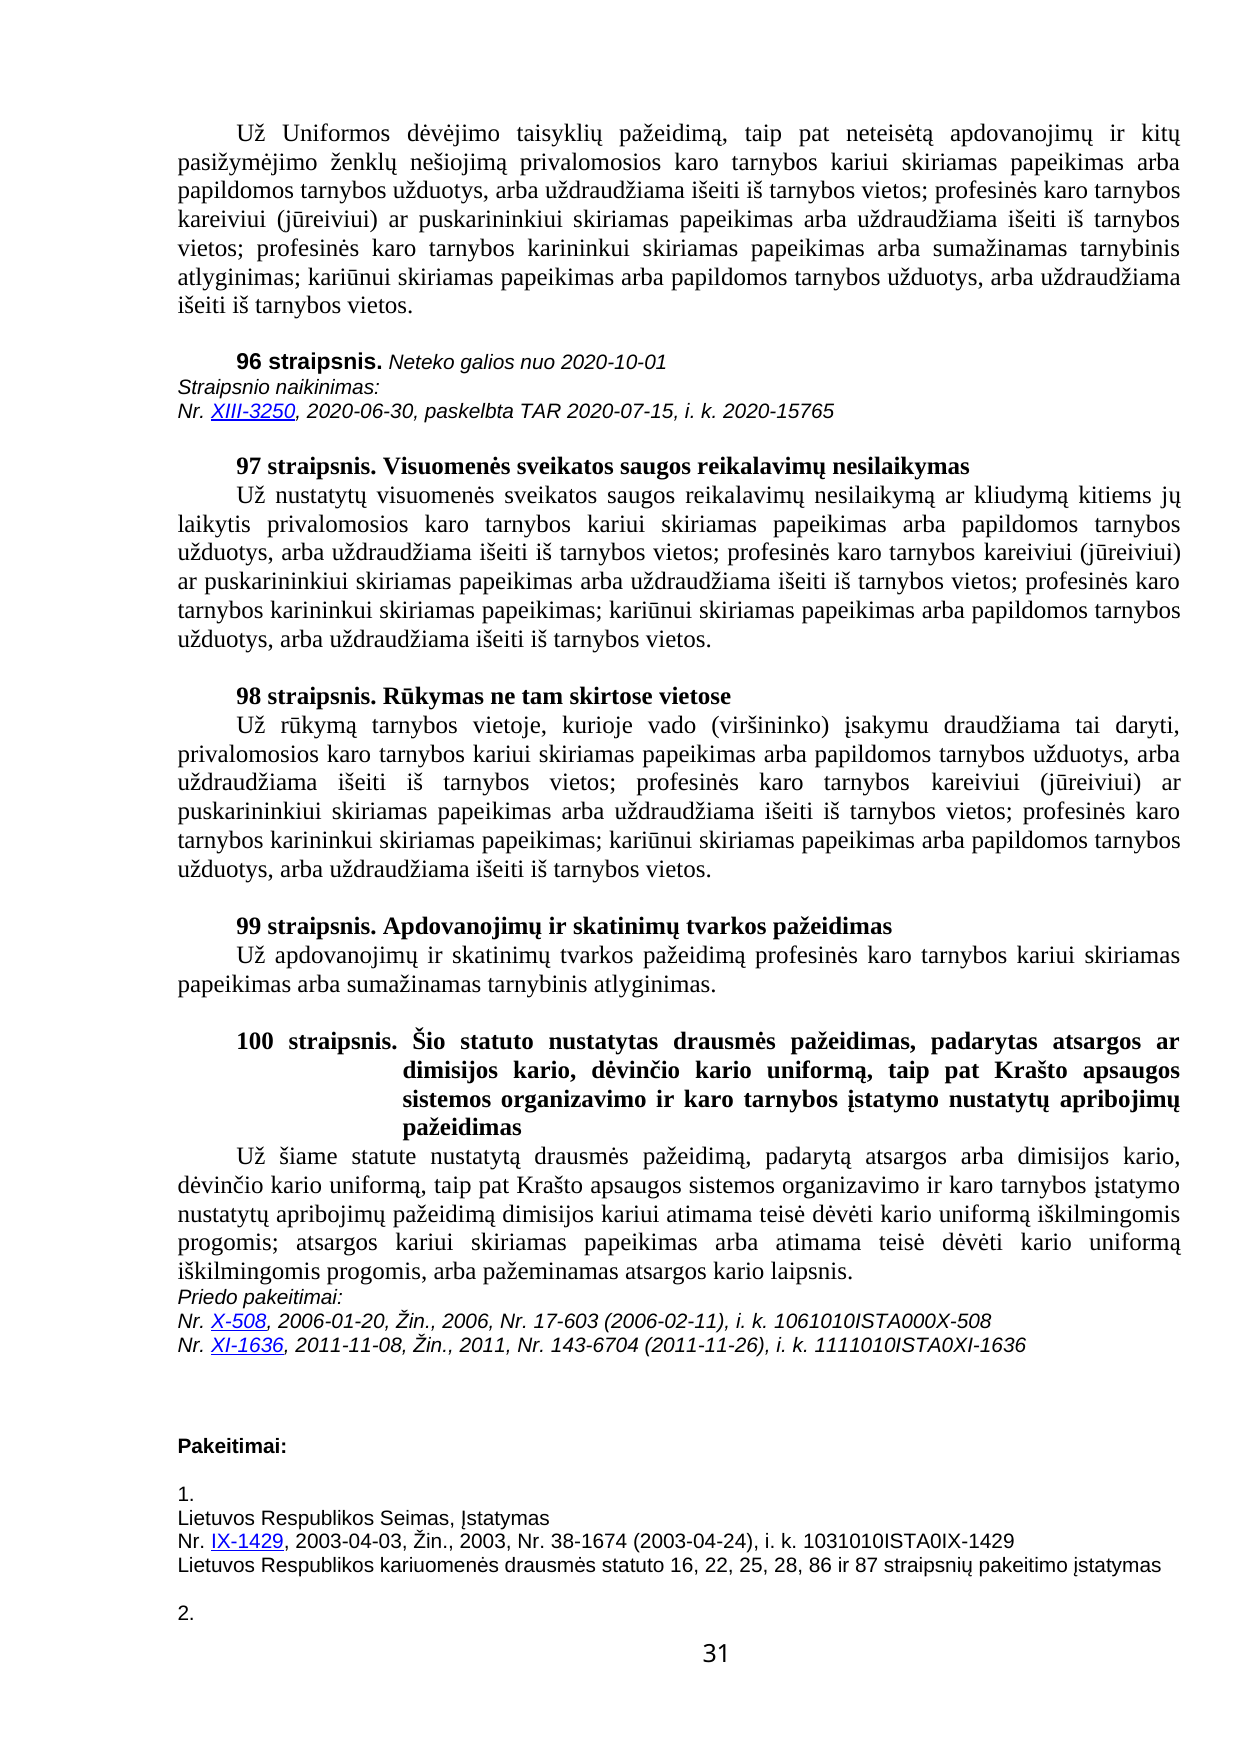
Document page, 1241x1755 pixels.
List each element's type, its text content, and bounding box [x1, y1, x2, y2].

text 100 straipsnis. Šio statuto nustatytas drausmės pažeidimas, padarytas atsargos ar dimisijos kario, dėvinčio kario uniformą, taip pat Krašto apsaugos sistemos organizavimo ir karo tarnybos įstatymo nustatytų apribojimų pažeidimas [236, 1026, 1181, 1141]
text Už nustatytų visuomenės sveikatos saugos reikalavimų nesilaikymą ar kliudymą kitiems jų laikytis privalomosios karo tarnybos kariui skiriamas papeikimas arba papildomos tarnybos užduotys, arba uždraudžiama išeiti iš tarnybos vietos; profesinės karo tarnybos kareiviui (jūreiviui) ar puskarininkiui skiriamas papeikimas arba uždraudžiama išeiti iš tarnybos vietos; profesinės karo tarnybos karininkui skiriamas papeikimas; kariūnui skiriamas papeikimas arba papildomos tarnybos užduotys, arba uždraudžiama išeiti iš tarnybos vietos. [177, 480, 1181, 652]
text Už rūkymą tarnybos vietoje, kurioje vado (viršininko) įsakymu draudžiama tai daryti, privalomosios karo tarnybos kariui skiriamas papeikimas arba papildomos tarnybos užduotys, arba uždraudžiama išeiti iš tarnybos vietos; profesinės karo tarnybos kareiviui (jūreiviui) ar puskarininkiui skiriamas papeikimas arba uždraudžiama išeiti iš tarnybos vietos; profesinės karo tarnybos karininkui skiriamas papeikimas; kariūnui skiriamas papeikimas arba papildomos tarnybos užduotys, arba uždraudžiama išeiti iš tarnybos vietos. [177, 710, 1181, 882]
text Lietuvos Respublikos kariuomenės drausmės statuto 16, 22, 25, 28, 86 ir 87 straipsnių pakeitimo įstatymas [177, 1553, 1181, 1577]
text Už šiame statute nustatytą drausmės pažeidimą, padarytą atsargos arba dimisijos kario, dėvinčio kario uniformą, taip pat Krašto apsaugos sistemos organizavimo ir karo tarnybos įstatymo nustatytų apribojimų pažeidimą dimisijos kariui atimama teisė dėvėti kario uniformą iškilmingomis progomis; atsargos kariui skiriamas papeikimas arba atimama teisė dėvėti kario uniformą iškilmingomis progomis, arba pažeminamas atsargos kario laipsnis. [177, 1141, 1181, 1285]
text Priedo pakeitimai: [177, 1285, 1181, 1309]
text Nr. IX-1429, 2003-04-03, Žin., 2003, Nr. 38-1674 (2003-04-24), i. k. 1031010ISTA0IX-1429 [177, 1529, 1181, 1553]
text Už apdovanojimų ir skatinimų tvarkos pažeidimą profesinės karo tarnybos kariui skiriamas papeikimas arba sumažinamas tarnybinis atlyginimas. [177, 940, 1181, 997]
text 99 straipsnis. Apdovanojimų ir skatinimų tvarkos pažeidimas [177, 911, 1181, 940]
text Už Uniformos dėvėjimo taisyklių pažeidimą, taip pat neteisėtą apdovanojimų ir kitų pasižymėjimo ženklų nešiojimą privalomosios karo tarnybos kariui skiriamas papeikimas arba papildomos tarnybos užduotys, arba uždraudžiama išeiti iš tarnybos vietos; profesinės karo tarnybos kareiviui (jūreiviui) ar puskarininkiui skiriamas papeikimas arba uždraudžiama išeiti iš tarnybos vietos; profesinės karo tarnybos karininkui skiriamas papeikimas arba sumažinamas tarnybinis atlyginimas; kariūnui skiriamas papeikimas arba papildomos tarnybos užduotys, arba uždraudžiama išeiti iš tarnybos vietos. [177, 118, 1181, 319]
text 96 straipsnis. Neteko galios nuo 2020-10-01 [177, 348, 1181, 374]
text Nr. X-508, 2006-01-20, Žin., 2006, Nr. 17-603 (2006-02-11), i. k. 1061010ISTA000X-508 [177, 1309, 1181, 1333]
text Straipsnio naikinimas: [177, 374, 1181, 398]
text 1. [177, 1481, 1181, 1505]
text 98 straipsnis. Rūkymas ne tam skirtose vietose [177, 681, 1181, 710]
text Pakeitimai: [177, 1433, 1181, 1457]
text 97 straipsnis. Visuomenės sveikatos saugos reikalavimų nesilaikymas [177, 451, 1181, 480]
text Nr. XI-1636, 2011-11-08, Žin., 2011, Nr. 143-6704 (2011-11-26), i. k. 1111010ISTA0XI-1636 [177, 1333, 1181, 1357]
text 2. [177, 1601, 1181, 1625]
text Nr. XIII-3250, 2020-06-30, paskelbta TAR 2020-07-15, i. k. 2020-15765 [177, 398, 1181, 422]
text Lietuvos Respublikos Seimas, Įstatymas [177, 1505, 1181, 1529]
